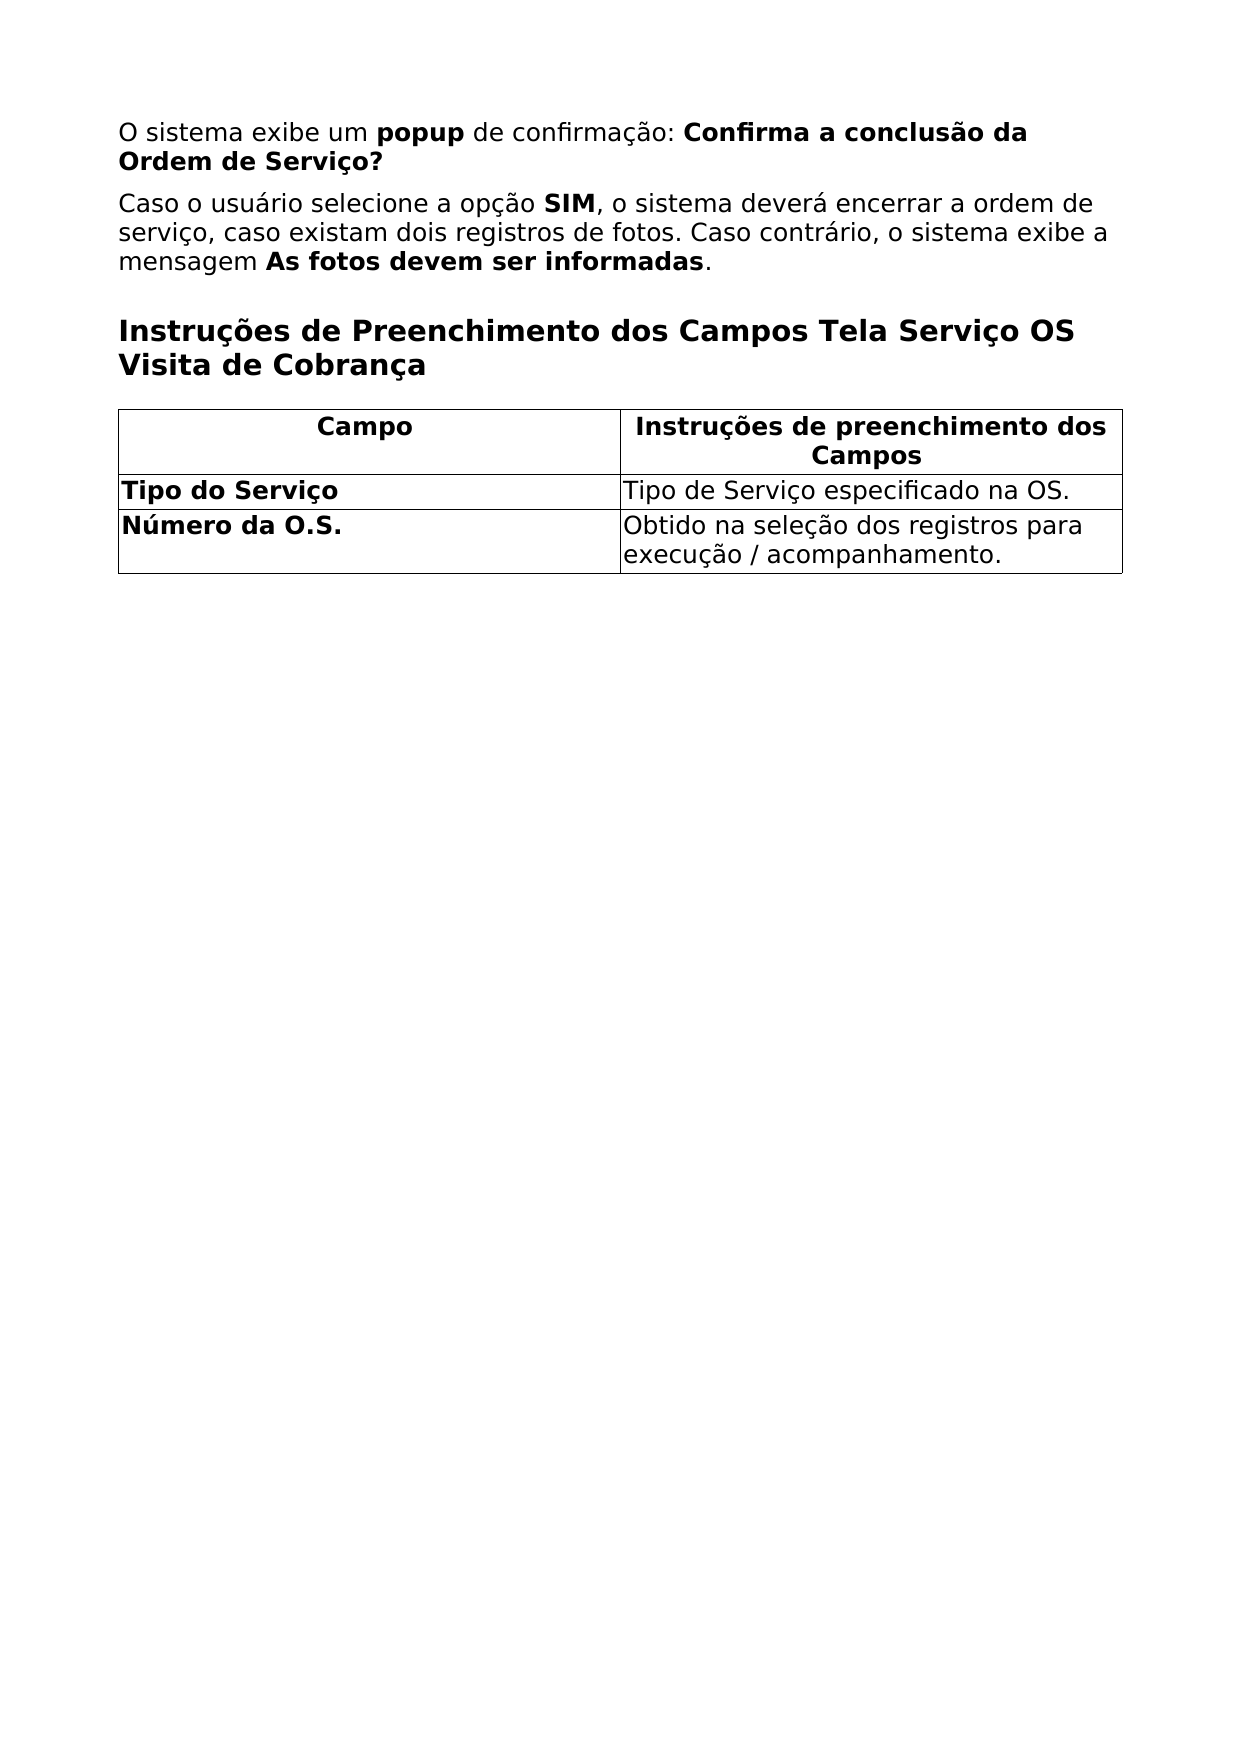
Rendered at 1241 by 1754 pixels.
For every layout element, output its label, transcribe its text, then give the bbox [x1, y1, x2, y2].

table_cell Tipo de Serviço especificado na OS. [621, 475, 1122, 508]
text O sistema exibe um popup de confirmação: Confirma a conclusão da Ordem de Serviço? [118, 118, 1122, 176]
table_header Instruções de preenchimento dos Campos [621, 410, 1122, 473]
table_cell Tipo do Serviço [119, 475, 620, 508]
table_cell Obtido na seleção dos registros para execução / acompanhamento. [621, 510, 1122, 573]
text Caso o usuário selecione a opção SIM, o sistema deverá encerrar a ordem de serviço, caso existam dois registros de fotos. Caso contrário, o sistema exibe a mensagem As fotos devem ser informadas. [118, 189, 1122, 276]
table_cell Número da O.S. [119, 510, 620, 573]
table_header Campo [119, 410, 620, 473]
subtitle Instruções de Preenchimento dos Campos Tela Serviço OS Visita de Cobrança [118, 314, 1122, 382]
